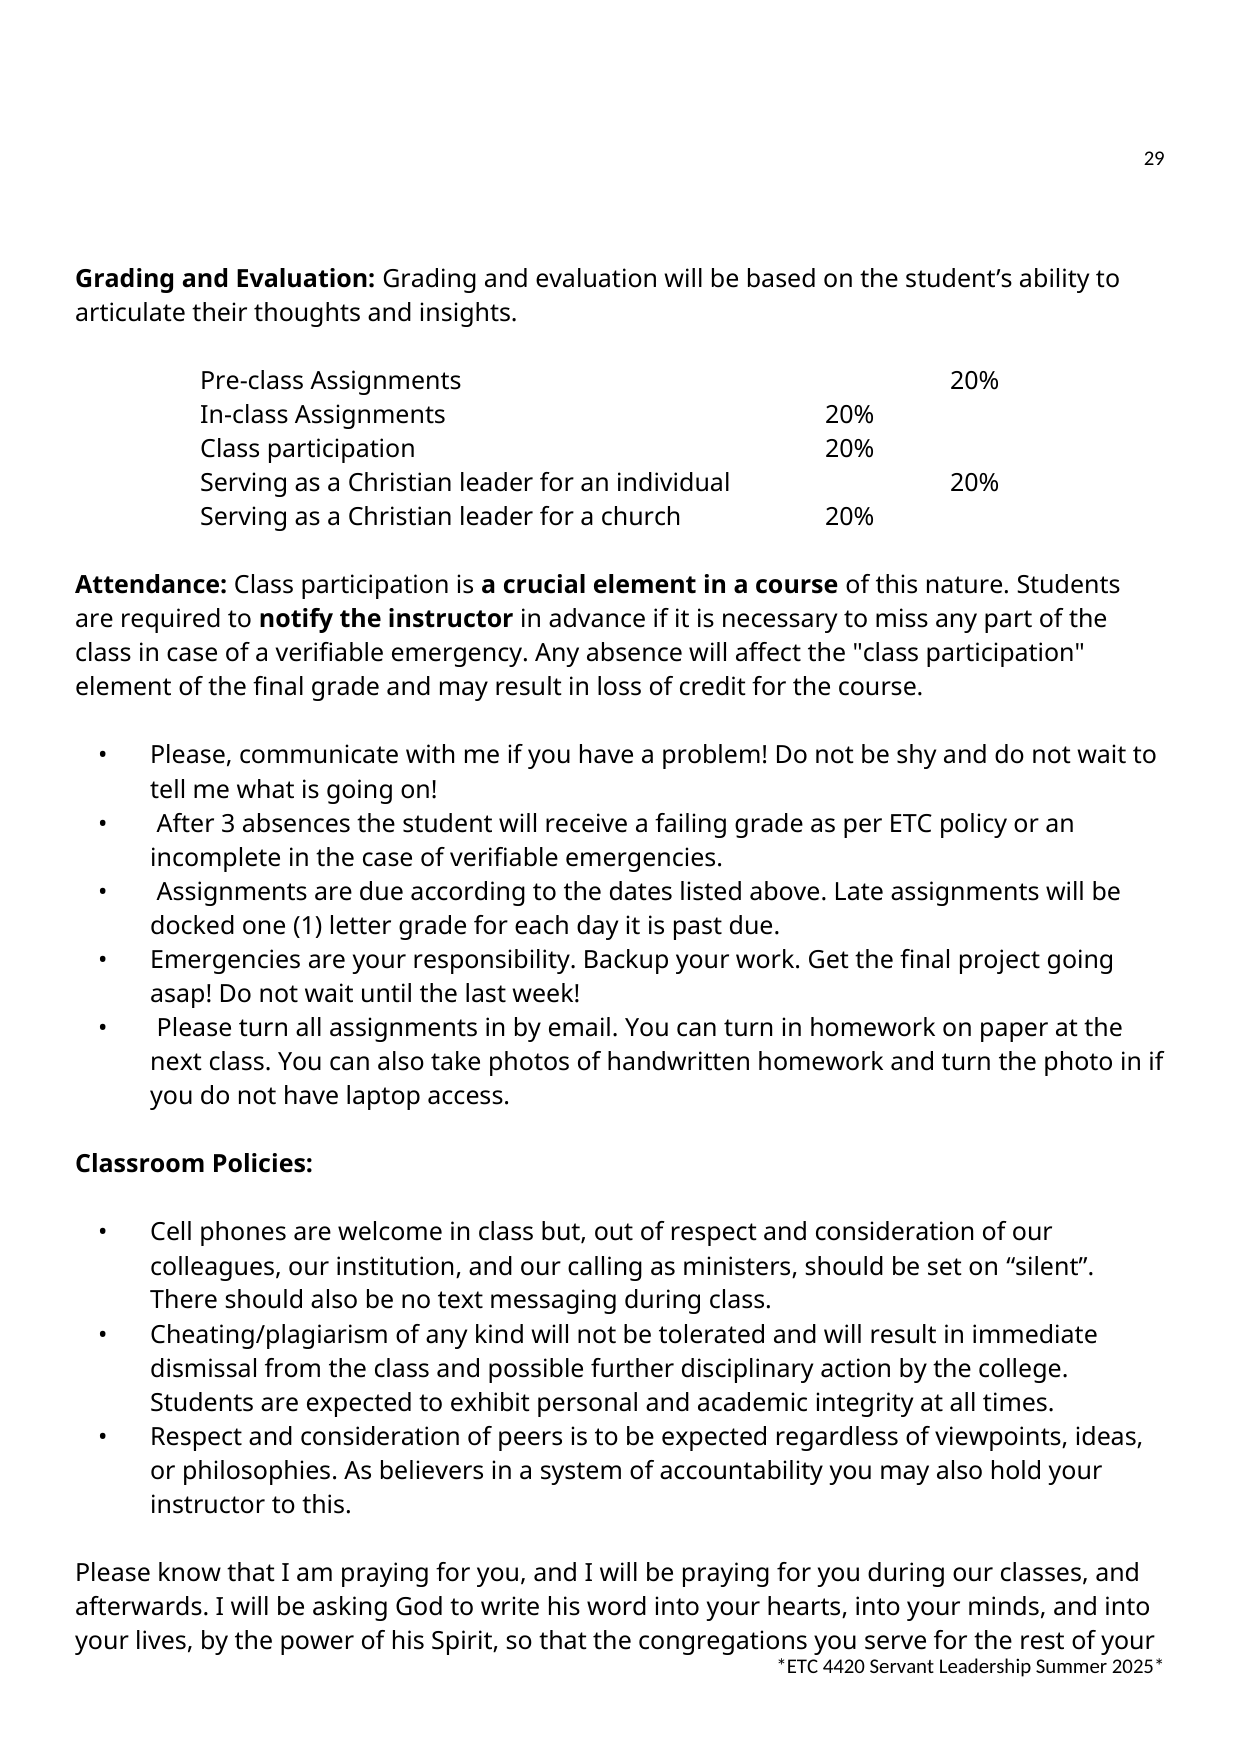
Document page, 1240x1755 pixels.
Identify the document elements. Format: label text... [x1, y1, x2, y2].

list After 3 absences the student will receive a failing grade as per ETC policy or an incomplete in the case of verifiable emergencies. [98, 805, 1164, 873]
list Cheating/plagiarism of any kind will not be tolerated and will result in immediate dismissal from the class and possible further disciplinary action by the college. Students are expected to exhibit personal and academic integrity at all times. [98, 1316, 1164, 1418]
text Classroom Policies: [75, 1146, 1164, 1180]
text Serving as a Christian leader for a church 20% [75, 499, 1164, 533]
list Please, communicate with me if you have a problem! Do not be shy and do not wait to tell me what is going on! [98, 737, 1164, 805]
text Pre-class Assignments 20% [75, 362, 1164, 397]
text Class participation 20% [75, 431, 1164, 465]
text Grading and Evaluation: Grading and evaluation will be based on the student’s ability to articulate their thoughts and insights. [75, 260, 1164, 328]
list Please turn all assignments in by email. You can turn in homework on paper at the next class. You can also take photos of handwritten homework and turn the photo in if you do not have laptop access. [98, 1010, 1164, 1112]
list Respect and consideration of peers is to be expected regardless of viewpoints, ideas, or philosophies. As believers in a system of accountability you may also hold your instructor to this. [98, 1418, 1164, 1521]
text Serving as a Christian leader for an individual 20% [75, 465, 1164, 499]
text Attendance: Class participation is a crucial element in a course of this nature. Students are required to notify the instructor in advance if it is necessary to miss any part of the class in case of a verifiable emergency. Any absence will affect the "class participation" element of the final grade and may result in loss of credit for the course. [75, 567, 1164, 703]
list Emergencies are your responsibility. Backup your work. Get the final project going asap! Do not wait until the last week! [98, 942, 1164, 1010]
list Assignments are due according to the dates listed above. Late assignments will be docked one (1) letter grade for each day it is past due. [98, 873, 1164, 942]
list Cell phones are welcome in class but, out of respect and consideration of our colleagues, our institution, and our calling as ministers, should be set on “silent”. There should also be no text messaging during class. [98, 1214, 1164, 1316]
text Please know that I am praying for you, and I will be praying for you during our classes, and afterwards. I will be asking God to write his word into your hearts, into your minds, and into your lives, by the power of his Spirit, so that the congregations you serve for the rest of your [75, 1555, 1164, 1657]
text In-class Assignments 20% [75, 397, 1164, 431]
